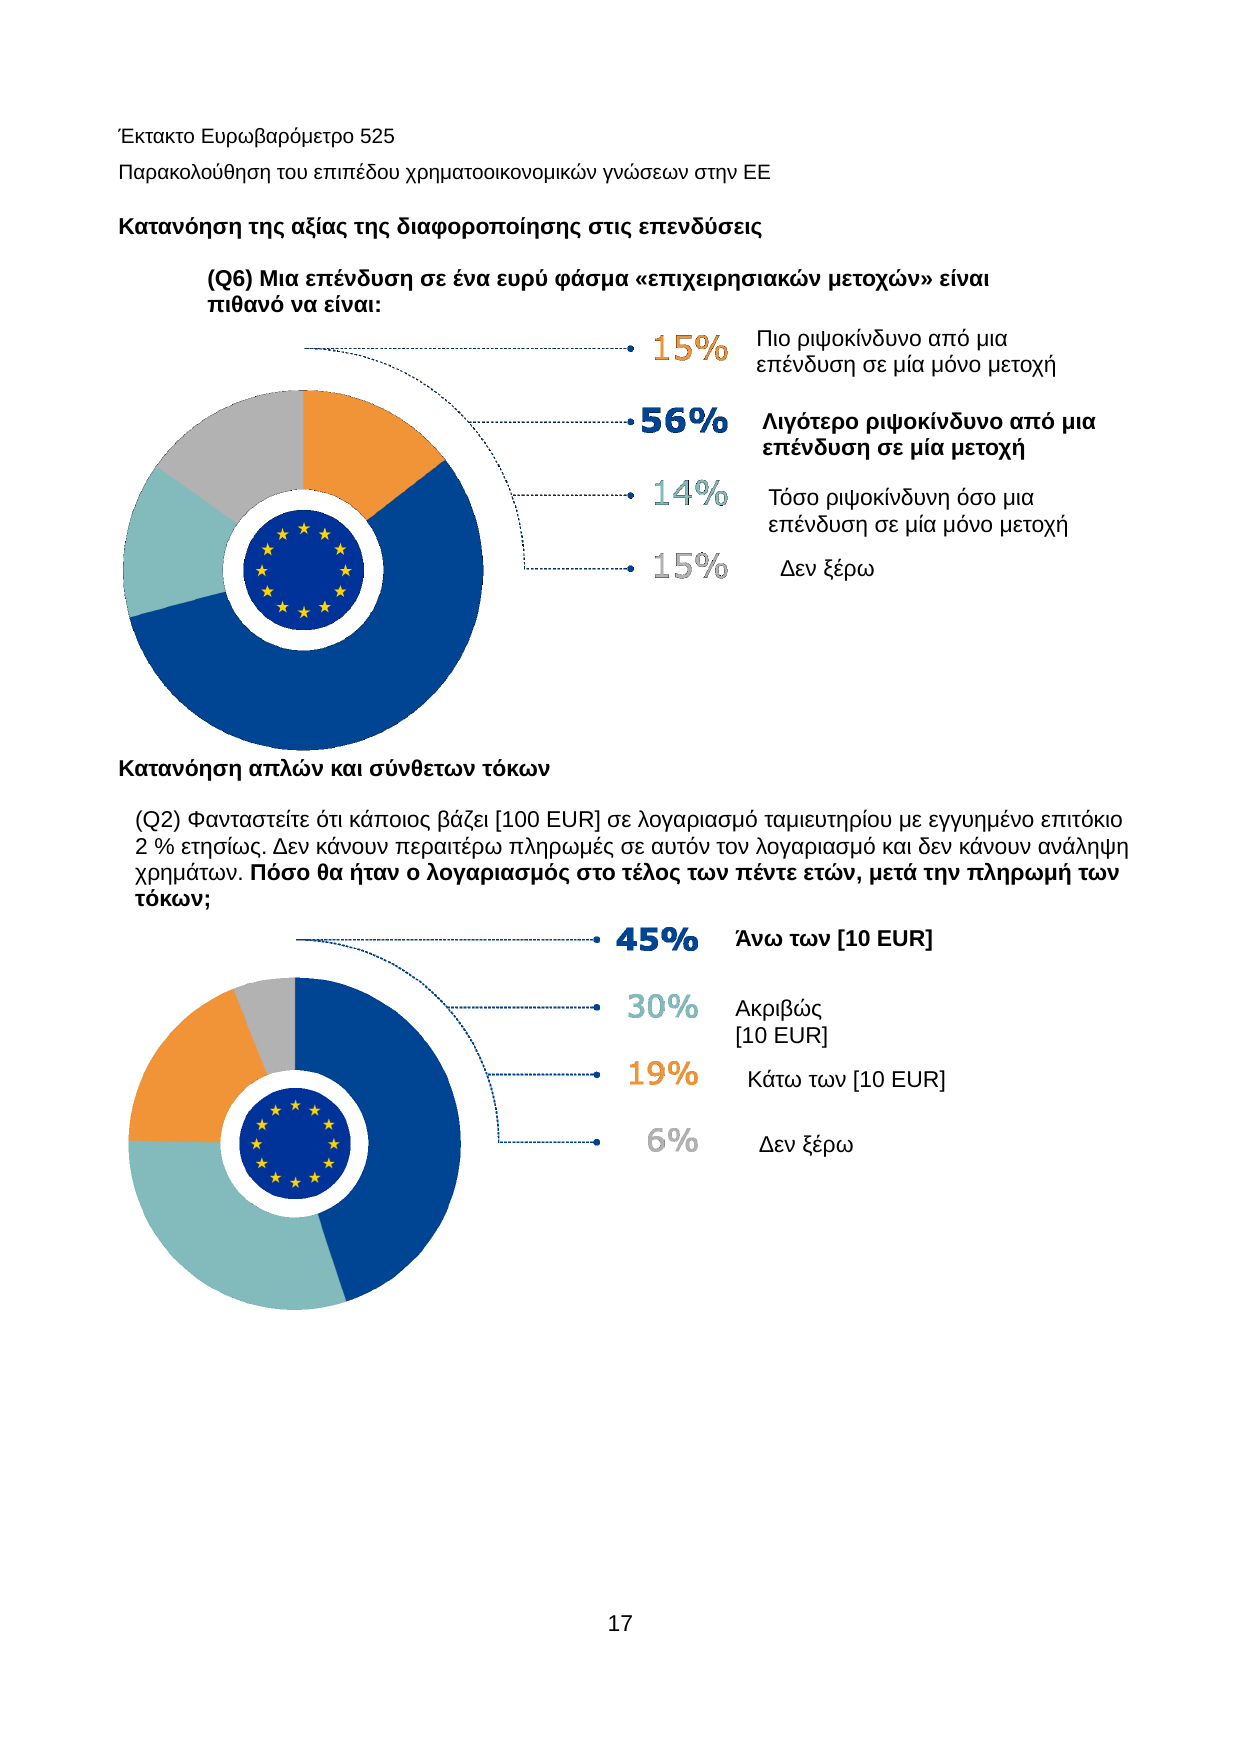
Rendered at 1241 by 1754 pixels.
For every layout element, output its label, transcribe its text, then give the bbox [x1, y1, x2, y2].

text Κατανόηση της αξίας της διαφοροποίησης στις επενδύσεις [118, 213, 1122, 240]
text Κατανόηση απλών και σύνθετων τόκων [118, 252, 1122, 781]
picture [118, 918, 703, 1321]
picture [118, 319, 736, 755]
